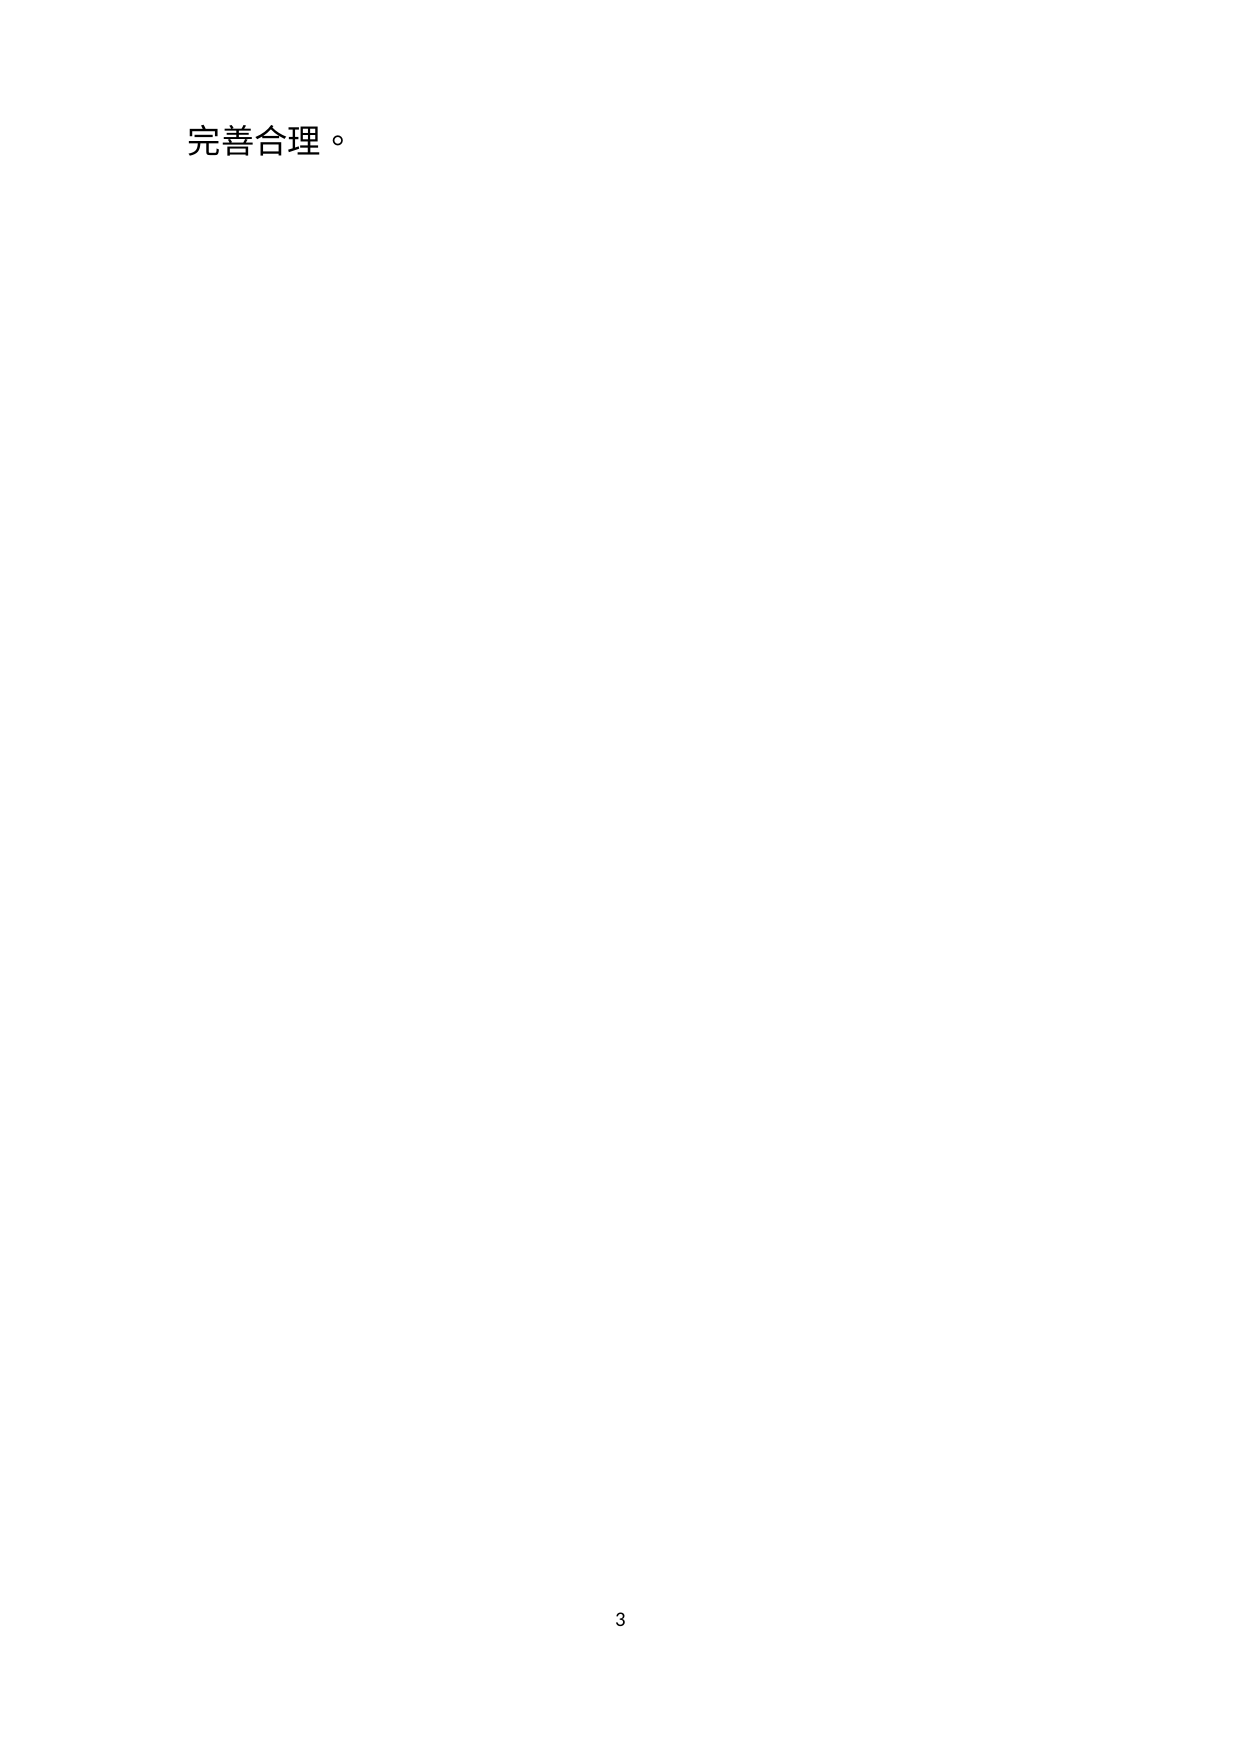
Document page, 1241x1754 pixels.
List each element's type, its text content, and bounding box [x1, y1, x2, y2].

text 完善合理。 [187, 97, 1053, 160]
